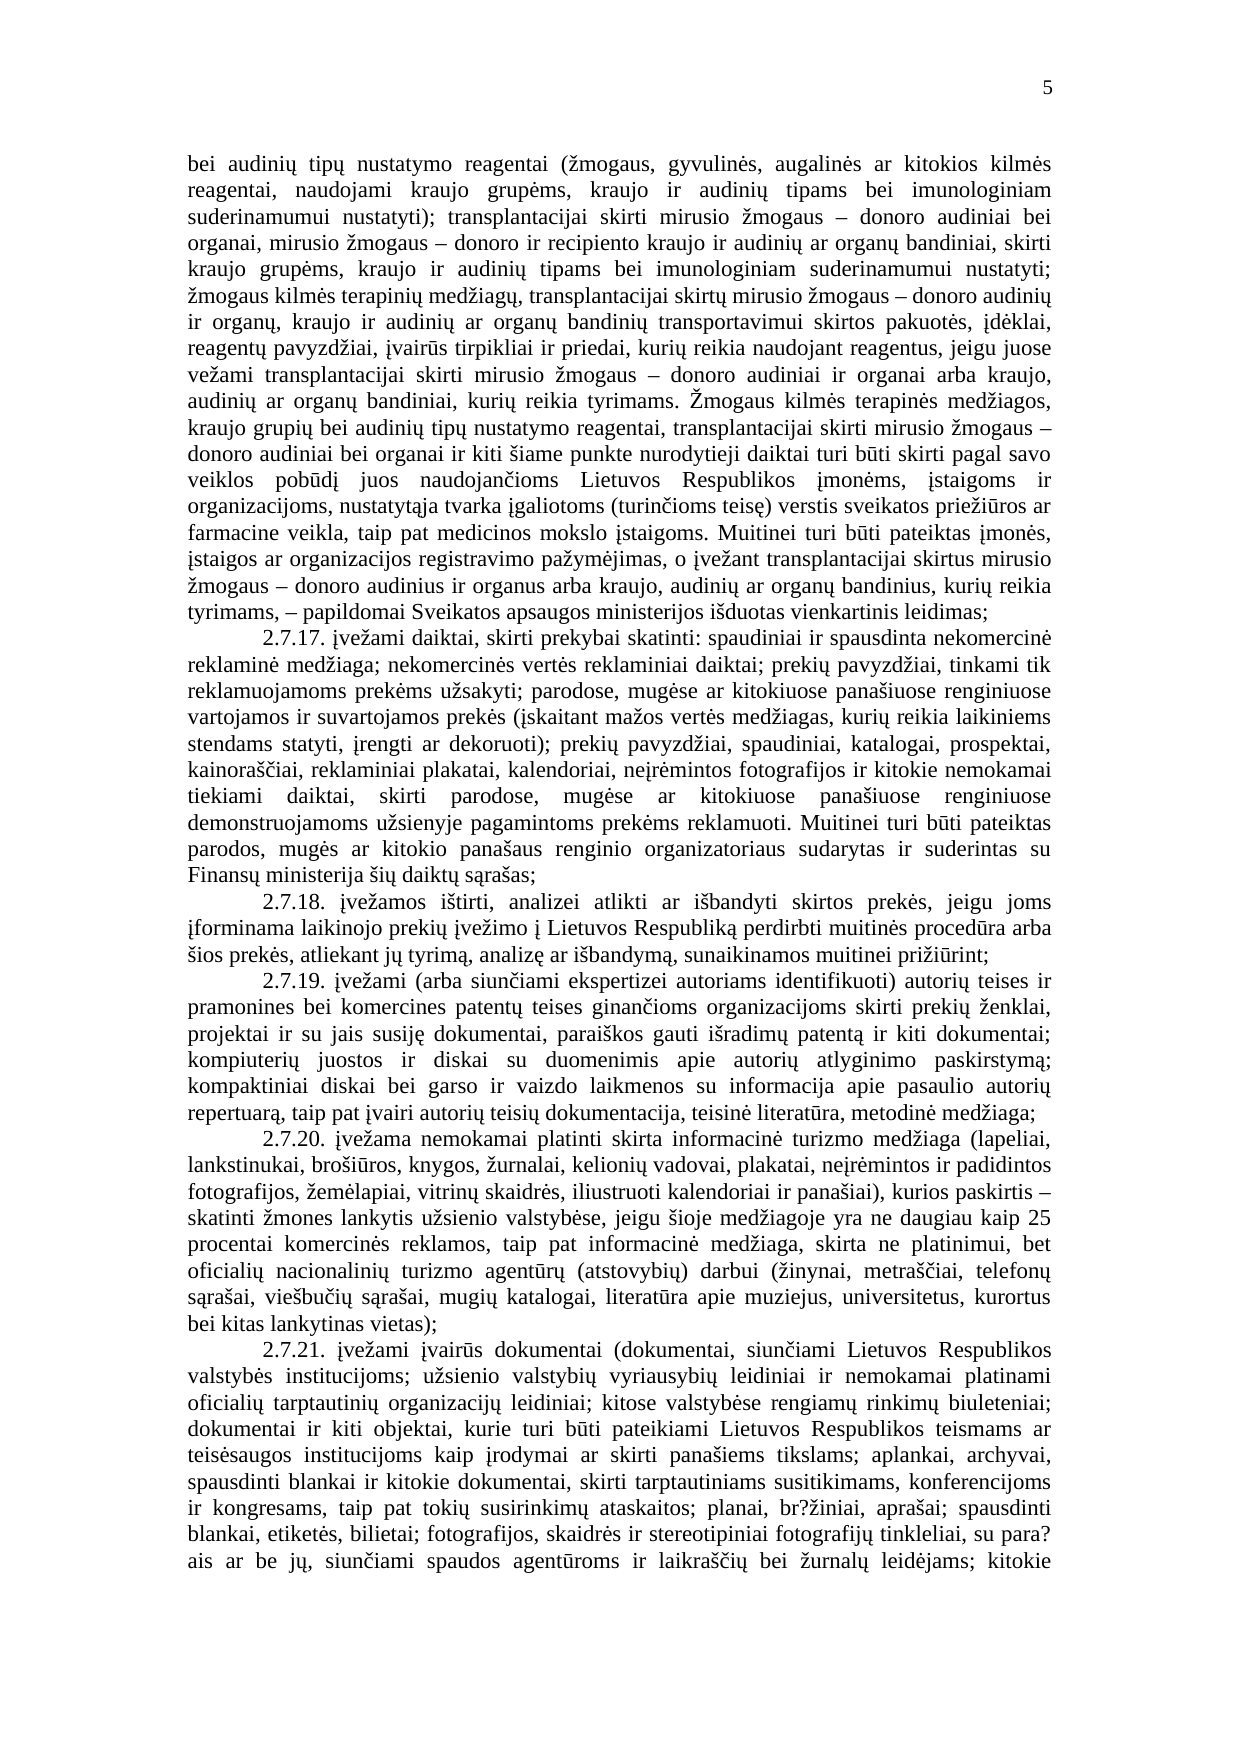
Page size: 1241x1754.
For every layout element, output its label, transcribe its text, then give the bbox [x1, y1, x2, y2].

text 2.7.19. įvežami (arba siunčiami ekspertizei autoriams identifikuoti) autorių teises ir pramonines bei komercines patentų teises ginančioms organizacijoms skirti prekių ženklai, projektai ir su jais susiję dokumentai, paraiškos gauti išradimų patentą ir kiti dokumentai; kompiuterių juostos ir diskai su duomenimis apie autorių atlyginimo paskirstymą; kompaktiniai diskai bei garso ir vaizdo laikmenos su informacija apie pasaulio autorių repertuarą, taip pat įvairi autorių teisių dokumentacija, teisinė literatūra, metodinė medžiaga; [187, 967, 1053, 1125]
text 2.7.18. įvežamos ištirti, analizei atlikti ar išbandyti skirtos prekės, jeigu joms įforminama laikinojo prekių įvežimo į Lietuvos Respubliką perdirbti muitinės procedūra arba šios prekės, atliekant jų tyrimą, analizę ar išbandymą, sunaikinamos muitinei prižiūrint; [187, 888, 1053, 967]
text 2.7.20. įvežama nemokamai platinti skirta informacinė turizmo medžiaga (lapeliai, lankstinukai, brošiūros, knygos, žurnalai, kelionių vadovai, plakatai, neįrėmintos ir padidintos fotografijos, žemėlapiai, vitrinų skaidrės, iliustruoti kalendoriai ir panašiai), kurios paskirtis – skatinti žmones lankytis užsienio valstybėse, jeigu šioje medžiagoje yra ne daugiau kaip 25 procentai komercinės reklamos, taip pat informacinė medžiaga, skirta ne platinimui, bet oficialių nacionalinių turizmo agentūrų (atstovybių) darbui (žinynai, metraščiai, telefonų sąrašai, viešbučių sąrašai, mugių katalogai, literatūra apie muziejus, universitetus, kurortus bei kitas lankytinas vietas); [187, 1125, 1053, 1336]
text 2.7.21. įvežami įvairūs dokumentai (dokumentai, siunčiami Lietuvos Respublikos valstybės institucijoms; užsienio valstybių vyriausybių leidiniai ir nemokamai platinami oficialių tarptautinių organizacijų leidiniai; kitose valstybėse rengiamų rinkimų biuleteniai; dokumentai ir kiti objektai, kurie turi būti pateikiami Lietuvos Respublikos teismams ar teisėsaugos institucijoms kaip įrodymai ar skirti panašiems tikslams; aplankai, archyvai, spausdinti blankai ir kitokie dokumentai, skirti tarptautiniams susitikimams, konferencijoms ir kongresams, taip pat tokių susirinkimų ataskaitos; planai, br?žiniai, aprašai; spausdinti blankai, etiketės, bilietai; fotografijos, skaidrės ir stereotipiniai fotografijų tinkleliai, su para?ais ar be jų, siunčiami spaudos agentūroms ir laikraščių bei žurnalų leidėjams; kitokie [187, 1336, 1053, 1573]
text 2.7.17. įvežami daiktai, skirti prekybai skatinti: spaudiniai ir spausdinta nekomercinė reklaminė medžiaga; nekomercinės vertės reklaminiai daiktai; prekių pavyzdžiai, tinkami tik reklamuojamoms prekėms užsakyti; parodose, mugėse ar kitokiuose panašiuose renginiuose vartojamos ir suvartojamos prekės (įskaitant mažos vertės medžiagas, kurių reikia laikiniems stendams statyti, įrengti ar dekoruoti); prekių pavyzdžiai, spaudiniai, katalogai, prospektai, kainoraščiai, reklaminiai plakatai, kalendoriai, neįrėmintos fotografijos ir kitokie nemokamai tiekiami daiktai, skirti parodose, mugėse ar kitokiuose panašiuose renginiuose demonstruojamoms užsienyje pagamintoms prekėms reklamuoti. Muitinei turi būti pateiktas parodos, mugės ar kitokio panašaus renginio organizatoriaus sudarytas ir suderintas su Finansų ministerija šių daiktų sąrašas; [187, 624, 1053, 888]
text bei audinių tipų nustatymo reagentai (žmogaus, gyvulinės, augalinės ar kitokios kilmės reagentai, naudojami kraujo grupėms, kraujo ir audinių tipams bei imunologiniam suderinamumui nustatyti); transplantacijai skirti mirusio žmogaus – donoro audiniai bei organai, mirusio žmogaus – donoro ir recipiento kraujo ir audinių ar organų bandiniai, skirti kraujo grupėms, kraujo ir audinių tipams bei imunologiniam suderinamumui nustatyti; žmogaus kilmės terapinių medžiagų, transplantacijai skirtų mirusio žmogaus – donoro audinių ir organų, kraujo ir audinių ar organų bandinių transportavimui skirtos pakuotės, įdėklai, reagentų pavyzdžiai, įvairūs tirpikliai ir priedai, kurių reikia naudojant reagentus, jeigu juose vežami transplantacijai skirti mirusio žmogaus – donoro audiniai ir organai arba kraujo, audinių ar organų bandiniai, kurių reikia tyrimams. Žmogaus kilmės terapinės medžiagos, kraujo grupių bei audinių tipų nustatymo reagentai, transplantacijai skirti mirusio žmogaus – donoro audiniai bei organai ir kiti šiame punkte nurodytieji daiktai turi būti skirti pagal savo veiklos pobūdį juos naudojančioms Lietuvos Respublikos įmonėms, įstaigoms ir organizacijoms, nustatytąja tvarka įgaliotoms (turinčioms teisę) verstis sveikatos priežiūros ar farmacine veikla, taip pat medicinos mokslo įstaigoms. Muitinei turi būti pateiktas įmonės, įstaigos ar organizacijos registravimo pažymėjimas, o įvežant transplantacijai skirtus mirusio žmogaus – donoro audinius ir organus arba kraujo, audinių ar organų bandinius, kurių reikia tyrimams, – papildomai Sveikatos apsaugos ministerijos išduotas vienkartinis leidimas; [187, 150, 1053, 624]
